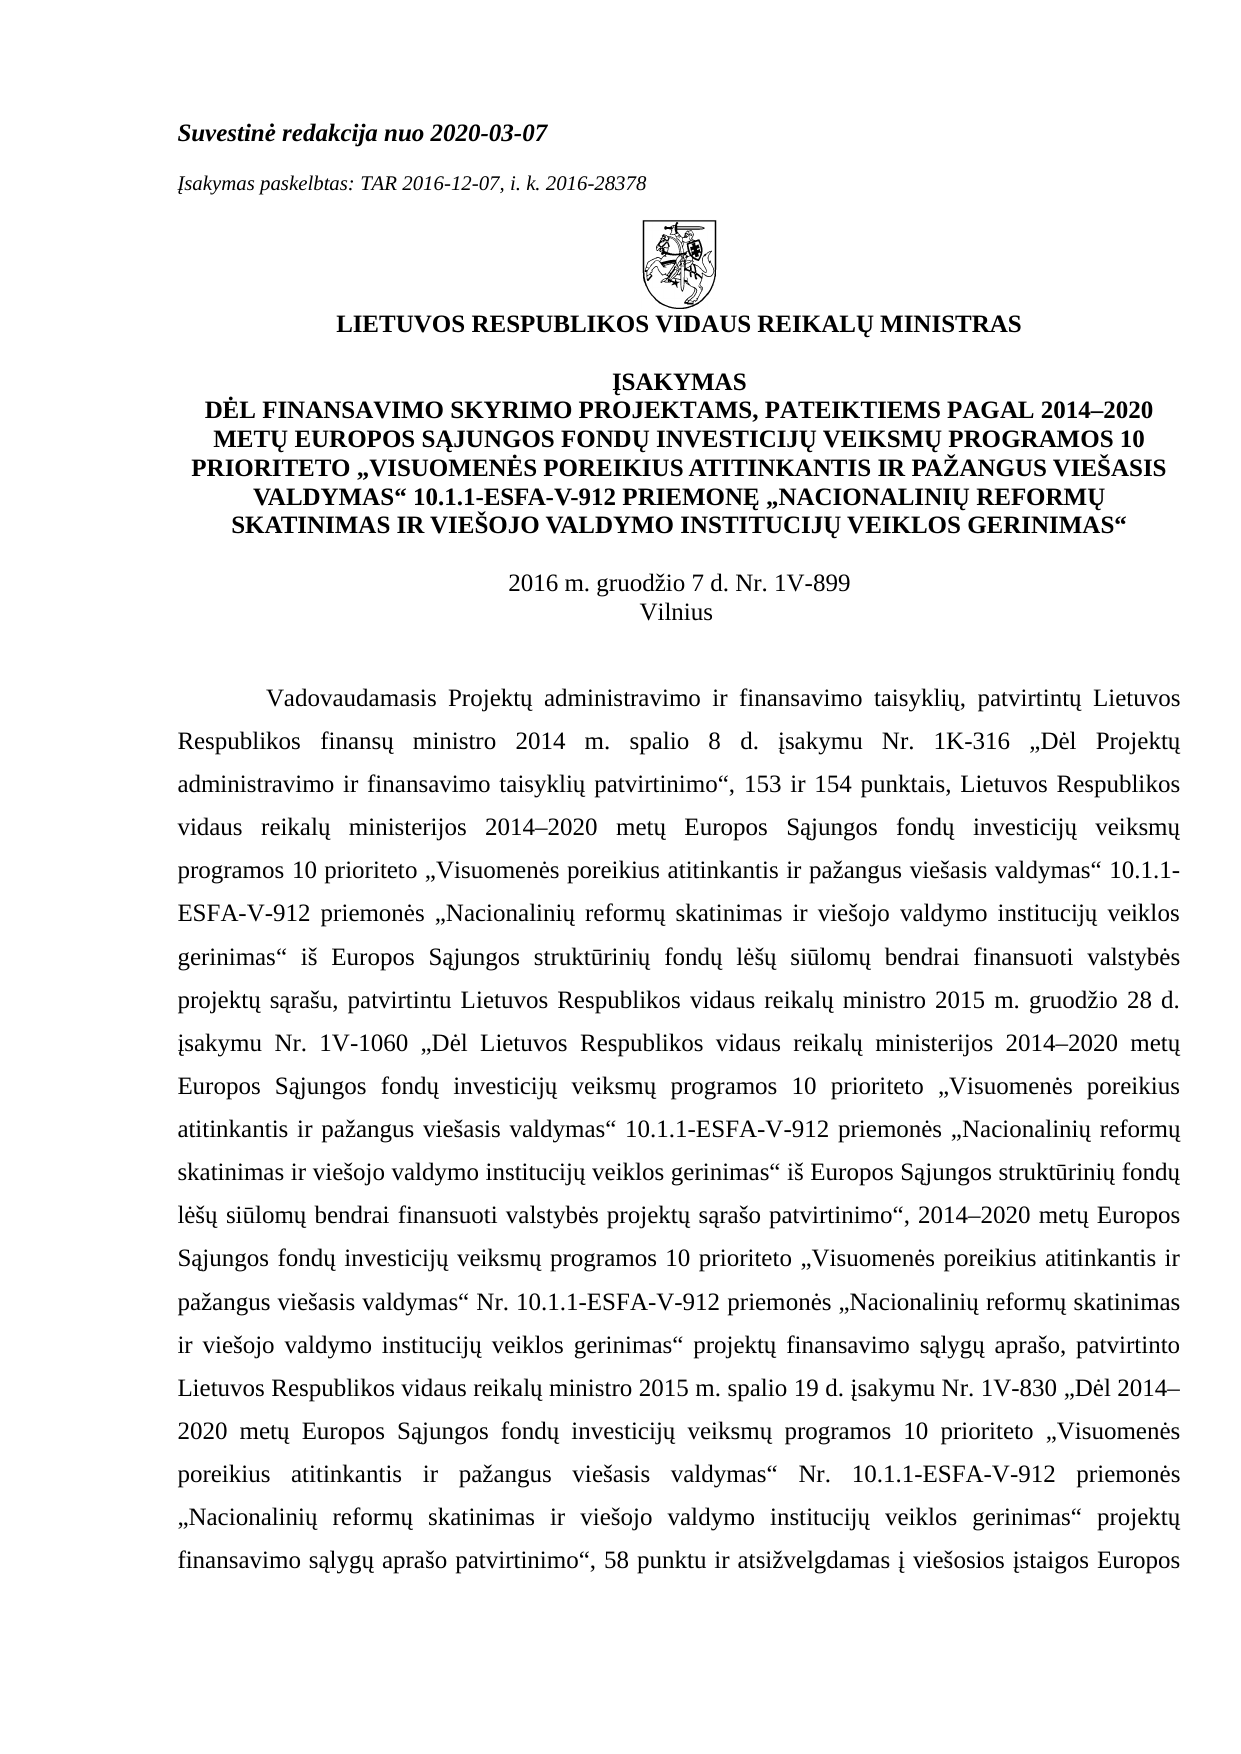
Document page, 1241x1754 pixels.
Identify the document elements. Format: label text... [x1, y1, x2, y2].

text LIETUVOS RESPUBLIKOS VIDAUS REIKALŲ MINISTRAS [177, 309, 1181, 338]
text Įsakymas paskelbtas: TAR 2016-12-07, i. k. 2016-28378 [177, 171, 1181, 195]
text Vadovaudamasis Projektų administravimo ir finansavimo taisyklių, patvirtintų Lietuvos Respublikos finansų ministro 2014 m. spalio 8 d. įsakymu Nr. 1K-316 „Dėl Projektų administravimo ir finansavimo taisyklių patvirtinimo“, 153 ir 154 punktais, Lietuvos Respublikos vidaus reikalų ministerijos 2014–2020 metų Europos Sąjungos fondų investicijų veiksmų programos 10 prioriteto „Visuomenės poreikius atitinkantis ir pažangus viešasis valdymas“ 10.1.1-ESFA-V-912 priemonės „Nacionalinių reformų skatinimas ir viešojo valdymo institucijų veiklos gerinimas“ iš Europos Sąjungos struktūrinių fondų lėšų siūlomų bendrai finansuoti valstybės projektų sąrašu, patvirtintu Lietuvos Respublikos vidaus reikalų ministro 2015 m. gruodžio 28 d. įsakymu Nr. 1V-1060 „Dėl Lietuvos Respublikos vidaus reikalų ministerijos 2014–2020 metų Europos Sąjungos fondų investicijų veiksmų programos 10 prioriteto „Visuomenės poreikius atitinkantis ir pažangus viešasis valdymas“ 10.1.1-ESFA-V-912 priemonės „Nacionalinių reformų skatinimas ir viešojo valdymo institucijų veiklos gerinimas“ iš Europos Sąjungos struktūrinių fondų lėšų siūlomų bendrai finansuoti valstybės projektų sąrašo patvirtinimo“, 2014–2020 metų Europos Sąjungos fondų investicijų veiksmų programos 10 prioriteto „Visuomenės poreikius atitinkantis ir pažangus viešasis valdymas“ Nr. 10.1.1-ESFA-V-912 priemonės „Nacionalinių reformų skatinimas ir viešojo valdymo institucijų veiklos gerinimas“ projektų finansavimo sąlygų aprašo, patvirtinto Lietuvos Respublikos vidaus reikalų ministro 2015 m. spalio 19 d. įsakymu Nr. 1V-830 „Dėl 2014–2020 metų Europos Sąjungos fondų investicijų veiksmų programos 10 prioriteto „Visuomenės poreikius atitinkantis ir pažangus viešasis valdymas“ Nr. 10.1.1-ESFA-V-912 priemonės „Nacionalinių reformų skatinimas ir viešojo valdymo institucijų veiklos gerinimas“ projektų finansavimo sąlygų aprašo patvirtinimo“, 58 punktu ir atsižvelgdamas į viešosios įstaigos Europos [177, 683, 1181, 1574]
text ĮSAKYMAS [177, 367, 1181, 395]
text DĖL FINANSAVIMO SKYRIMO PROJEKTAMS, PATEIKTIEMS PAGAL 2014–2020 METŲ EUROPOS SĄJUNGOS FONDŲ INVESTICIJŲ VEIKSMŲ PROGRAMOS 10 PRIORITETO „VISUOMENĖS POREIKIUS ATITINKANTIS IR PAŽANGUS VIEŠASIS VALDYMAS“ 10.1.1-ESFA-V-912 PRIEMONĘ „NACIONALINIŲ REFORMŲ SKATINIMAS IR VIEŠOJO VALDYMO INSTITUCIJŲ VEIKLOS GERINIMAS“ [177, 395, 1181, 539]
text Vilnius [177, 597, 1181, 625]
text 2016 m. gruodžio 7 d. Nr. 1V-899 [177, 568, 1181, 597]
text Suvestinė redakcija nuo 2020-03-07 [177, 118, 1181, 147]
